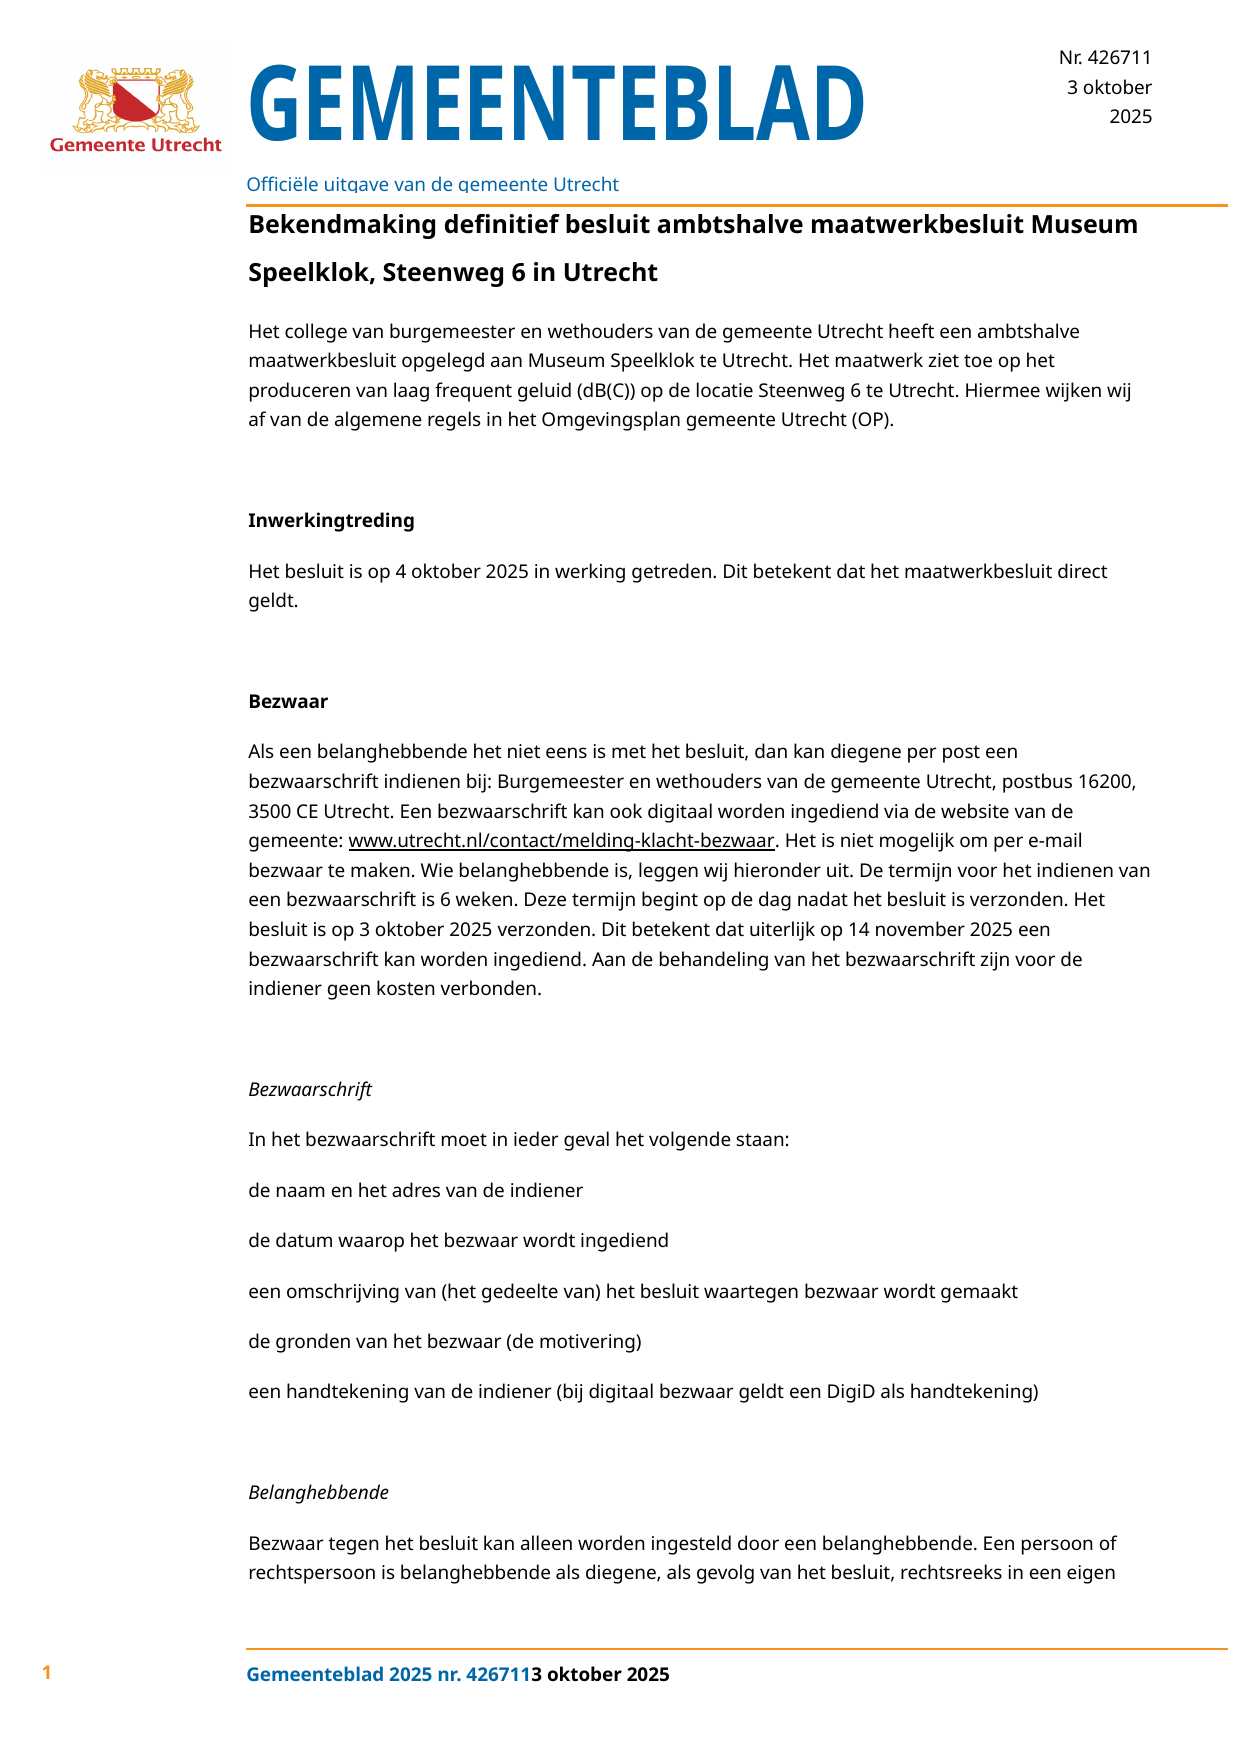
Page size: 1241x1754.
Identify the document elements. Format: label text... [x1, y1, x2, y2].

text Bekendmaking definitief besluit ambtshalve maatwerkbesluit Museum Speelklok, Steenweg 6 in Utrecht [248, 207, 1152, 288]
text de datum waarop het bezwaar wordt ingediend [248, 1227, 1152, 1253]
text Het college van burgemeester en wethouders van de gemeente Utrecht heeft een ambtshalve maatwerkbesluit opgelegd aan Museum Speelklok te Utrecht. Het maatwerk ziet toe op het produceren van laag frequent geluid (dB(C)) op de locatie Steenweg 6 te Utrecht. Hiermee wijken wij af van de algemene regels in het Omgevingsplan gemeente Utrecht (OP). [248, 318, 1152, 432]
text Inwerkingtreding [248, 507, 1152, 533]
text de gronden van het bezwaar (de motivering) [248, 1328, 1152, 1354]
text een handtekening van de indiener (bij digitaal bezwaar geldt een DigiD als handtekening) [248, 1379, 1152, 1404]
text Bezwaar [248, 688, 1152, 714]
text Bezwaar tegen het besluit kan alleen worden ingesteld door een belanghebbende. Een persoon of rechtspersoon is belanghebbende als diegene, als gevolg van het besluit, rechtsreeks in een eigen [248, 1530, 1152, 1585]
text de naam en het adres van de indiener [248, 1177, 1152, 1203]
picture [41, 47, 231, 172]
text Als een belanghebbende het niet eens is met het besluit, dan kan diegene per post een bezwaarschrift indienen bij: Burgemeester en wethouders van de gemeente Utrecht, postbus 16200, 3500 CE Utrecht. Een bezwaarschrift kan ook digitaal worden ingediend via de website van de gemeente: www.utrecht.nl/contact/melding-klacht-bezwaar. Het is niet mogelijk om per e-mail bezwaar te maken. Wie belanghebbende is, leggen wij hieronder uit. De termijn voor het indienen van een bezwaarschrift is 6 weken. Deze termijn begint op de dag nadat het besluit is verzonden. Het besluit is op 3 oktober 2025 verzonden. Dit betekent dat uiterlijk op 14 november 2025 een bezwaarschrift kan worden ingediend. Aan de behandeling van het bezwaarschrift zijn voor de indiener geen kosten verbonden. [248, 739, 1152, 1001]
text Belanghebbende [248, 1479, 1152, 1505]
text een omschrijving van (het gedeelte van) het besluit waartegen bezwaar wordt gemaakt [248, 1278, 1152, 1304]
text Bezwaarschrift [248, 1076, 1152, 1102]
text In het bezwaarschrift moet in ieder geval het volgende staan: [248, 1127, 1152, 1152]
text Het besluit is op 4 oktober 2025 in werking getreden. Dit betekent dat het maatwerkbesluit direct geldt. [248, 558, 1152, 613]
